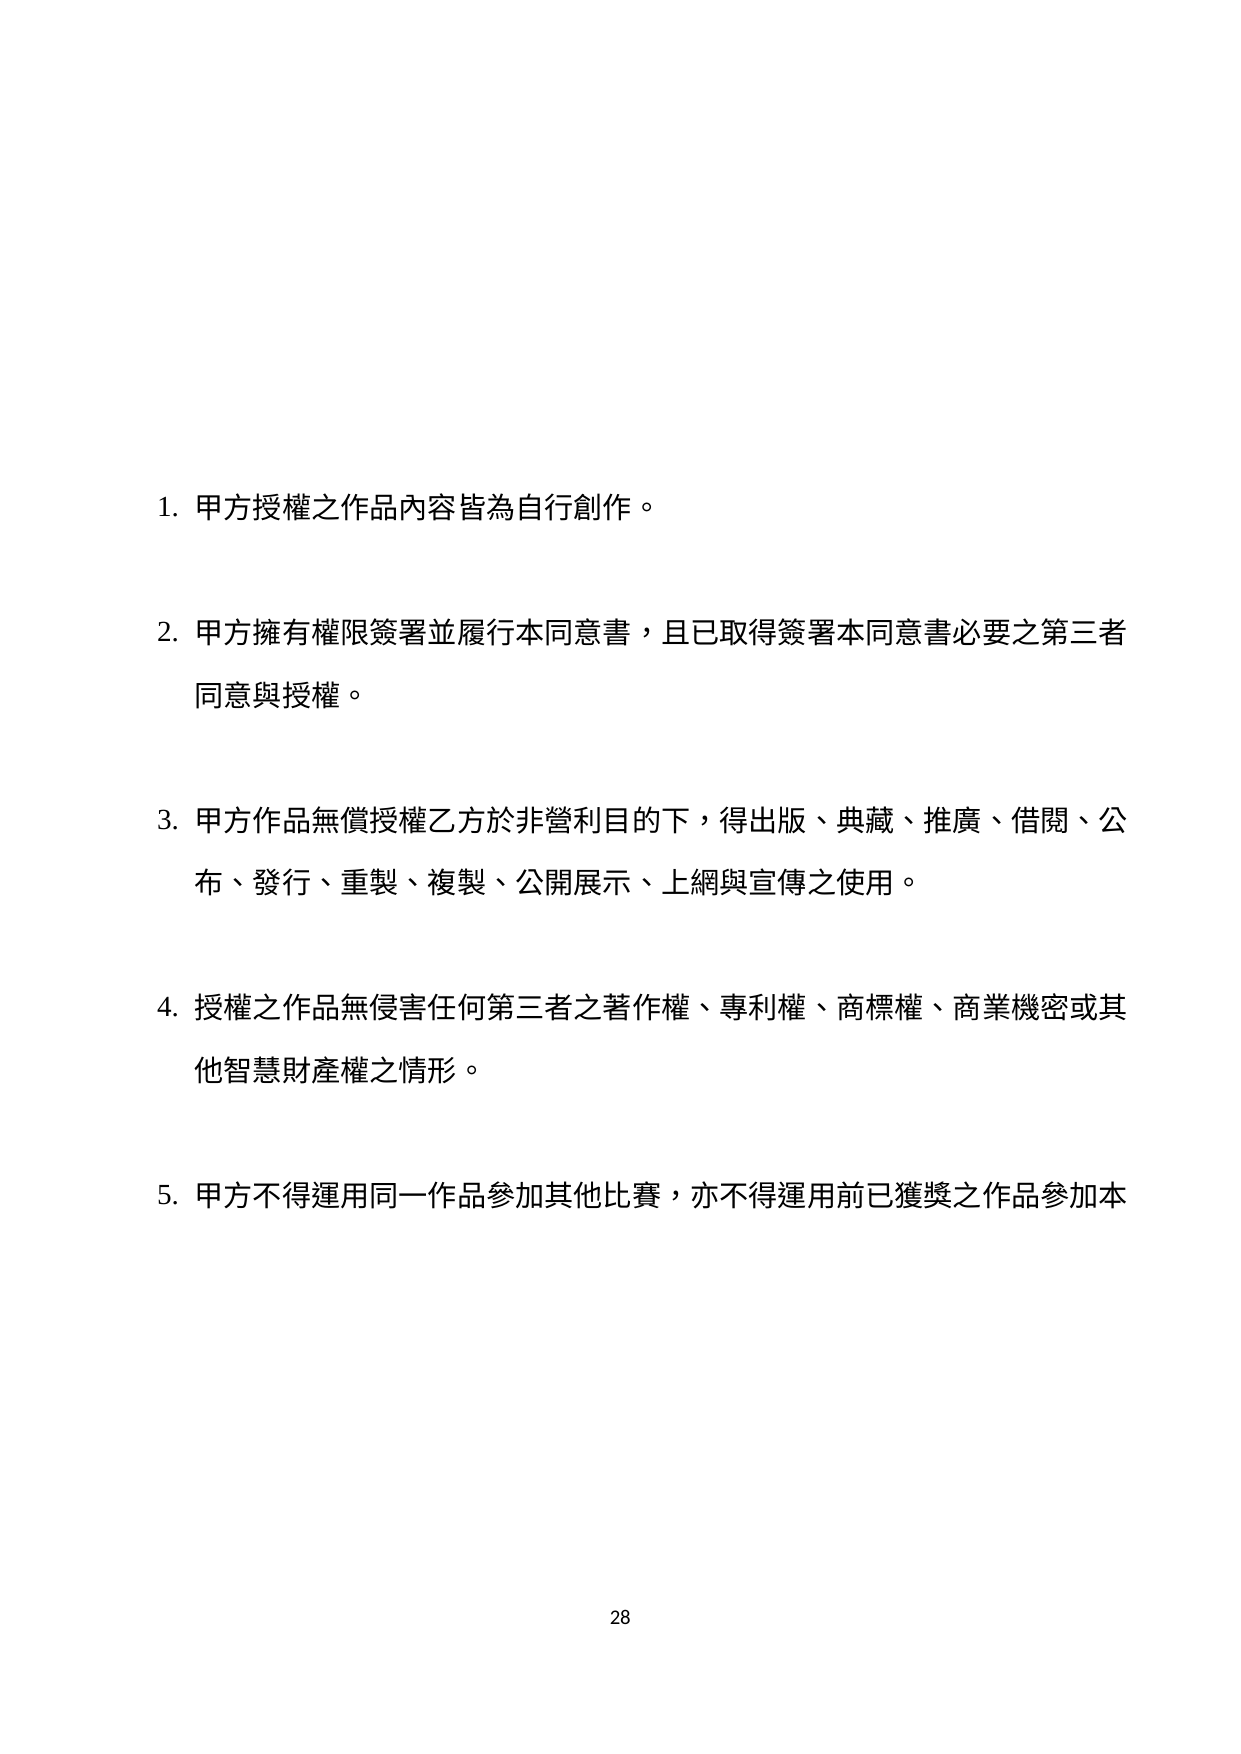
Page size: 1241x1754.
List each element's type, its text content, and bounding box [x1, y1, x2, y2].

list 甲方不得運用同一作品參加其他比賽，亦不得運用前已獲獎之作品參加本 [157, 1152, 1128, 1214]
list 甲方擁有權限簽署並履行本同意書，且已取得簽署本同意書必要之第三者同意與授權。 [157, 589, 1128, 714]
list 甲方作品無償授權乙方於非營利目的下，得出版、典藏、推廣、借閱、公布、發行、重製、複製、公開展示、上網與宣傳之使用。 [157, 777, 1128, 902]
list 授權之作品無侵害任何第三者之著作權、專利權、商標權、商業機密或其他智慧財產權之情形。 [157, 964, 1128, 1089]
list 甲方授權之作品內容皆為自行創作。 [157, 464, 1128, 527]
